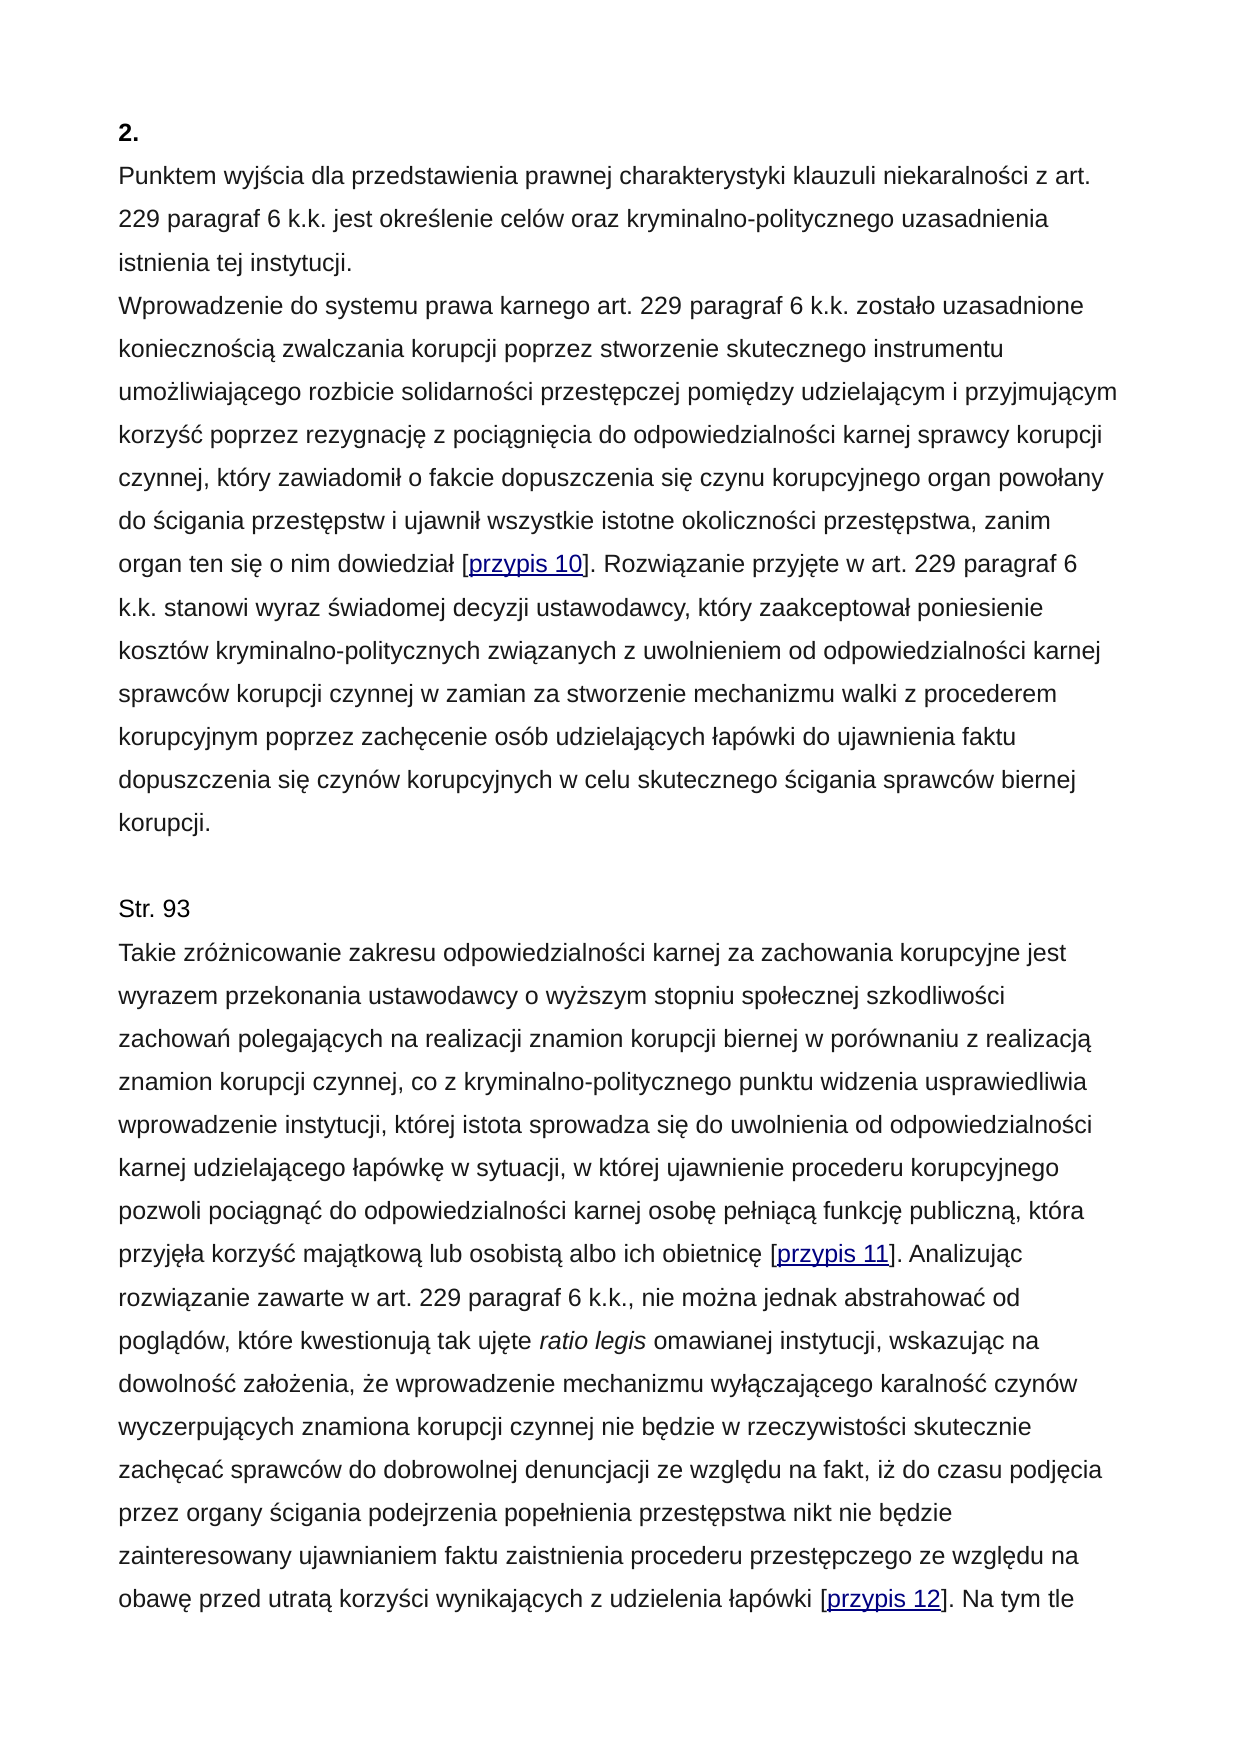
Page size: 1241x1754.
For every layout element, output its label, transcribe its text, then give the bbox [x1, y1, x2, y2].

text Punktem wyjścia dla przedstawienia prawnej charakterystyki klauzuli niekaralności z art. 229 paragraf 6 k.k. jest określenie celów oraz kryminalno-politycznego uzasadnienia istnienia tej instytucji. [118, 161, 1122, 276]
text Wprowadzenie do systemu prawa karnego art. 229 paragraf 6 k.k. zostało uzasadnione koniecznością zwalczania korupcji poprzez stworzenie skutecznego instrumentu umożliwiającego rozbicie solidarności przestępczej pomiędzy udzielającym i przyjmującym korzyść poprzez rezygnację z pociągnięcia do odpowiedzialności karnej sprawcy korupcji czynnej, który zawiadomił o fakcie dopuszczenia się czynu korupcyjnego organ powołany do ścigania przestępstw i ujawnił wszystkie istotne okoliczności przestępstwa, zanim organ ten się o nim dowiedział [przypis 10]. Rozwiązanie przyjęte w art. 229 paragraf 6 k.k. stanowi wyraz świadomej decyzji ustawodawcy, który zaakceptował poniesienie kosztów kryminalno-politycznych związanych z uwolnieniem od odpowiedzialności karnej sprawców korupcji czynnej w zamian za stworzenie mechanizmu walki z procederem korupcyjnym poprzez zachęcenie osób udzielających łapówki do ujawnienia faktu dopuszczenia się czynów korupcyjnych w celu skutecznego ścigania sprawców biernej korupcji. [118, 291, 1122, 837]
text Takie zróżnicowanie zakresu odpowiedzialności karnej za zachowania korupcyjne jest wyrazem przekonania ustawodawcy o wyższym stopniu społecznej szkodliwości zachowań polegających na realizacji znamion korupcji biernej w porównaniu z realizacją znamion korupcji czynnej, co z kryminalno-politycznego punktu widzenia usprawiedliwia wprowadzenie instytucji, której istota sprowadza się do uwolnienia od odpowiedzialności karnej udzielającego łapówkę w sytuacji, w której ujawnienie procederu korupcyjnego pozwoli pociągnąć do odpowiedzialności karnej osobę pełniącą funkcję publiczną, która przyjęła korzyść majątkową lub osobistą albo ich obietnicę [przypis 11]. Analizując rozwiązanie zawarte w art. 229 paragraf 6 k.k., nie można jednak abstrahować od poglądów, które kwestionują tak ujęte ratio legis omawianej instytucji, wskazując na dowolność założenia, że wprowadzenie mechanizmu wyłączającego karalność czynów wyczerpujących znamiona korupcji czynnej nie będzie w rzeczywistości skutecznie zachęcać sprawców do dobrowolnej denuncjacji ze względu na fakt, iż do czasu podjęcia przez organy ścigania podejrzenia popełnienia przestępstwa nikt nie będzie zainteresowany ujawnianiem faktu zaistnienia procederu przestępczego ze względu na obawę przed utratą korzyści wynikających z udzielenia łapówki [przypis 12]. Na tym tle [118, 937, 1122, 1613]
text Str. 93 [118, 894, 1122, 923]
subtitle 2. [118, 118, 1122, 147]
